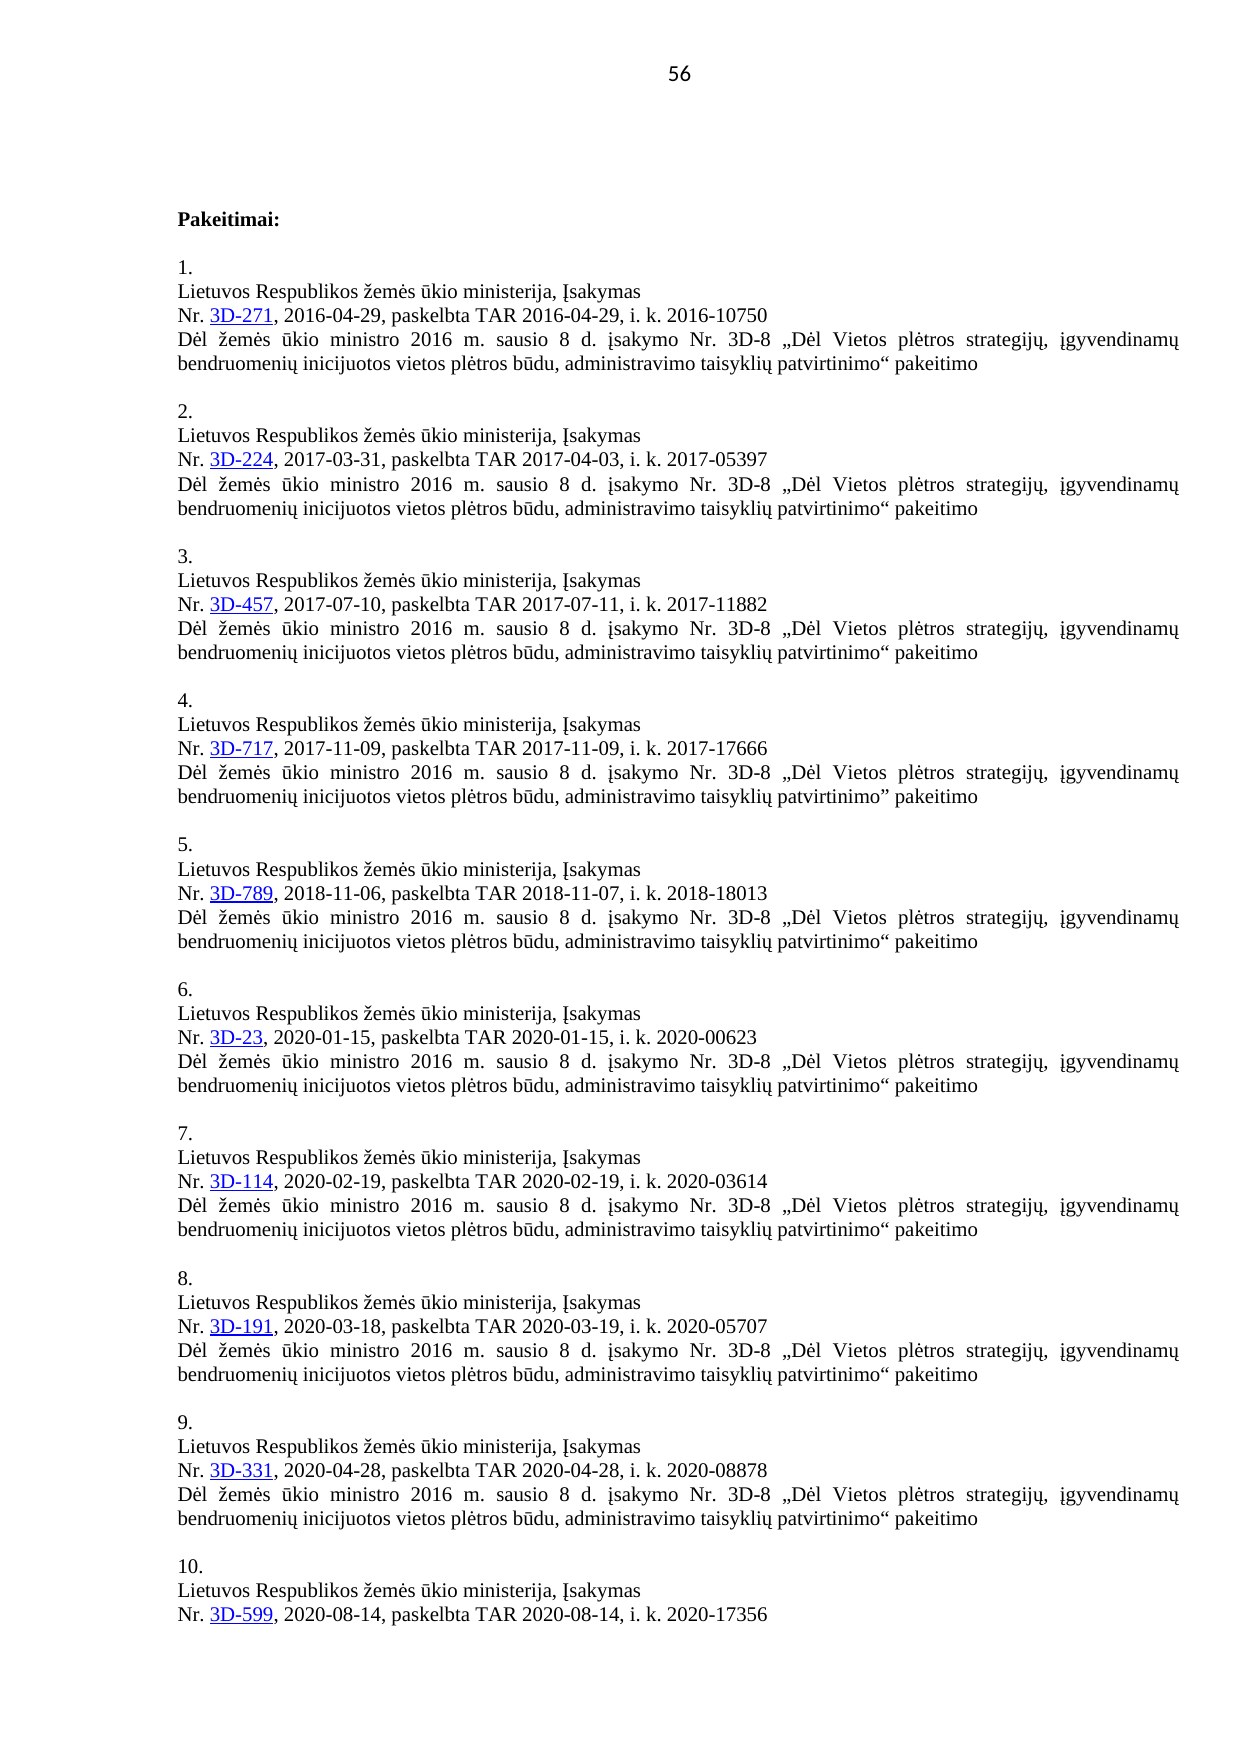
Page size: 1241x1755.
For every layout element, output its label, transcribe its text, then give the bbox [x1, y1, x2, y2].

text Dėl žemės ūkio ministro 2016 m. sausio 8 d. įsakymo Nr. 3D-8 „Dėl Vietos plėtros strategijų, įgyvendinamų bendruomenių inicijuotos vietos plėtros būdu, administravimo taisyklių patvirtinimo“ pakeitimo [177, 471, 1181, 519]
text Nr. 3D-789, 2018-11-06, paskelbta TAR 2018-11-07, i. k. 2018-18013 [177, 881, 1181, 904]
text Dėl žemės ūkio ministro 2016 m. sausio 8 d. įsakymo Nr. 3D-8 „Dėl Vietos plėtros strategijų, įgyvendinamų bendruomenių inicijuotos vietos plėtros būdu, administravimo taisyklių patvirtinimo“ pakeitimo [177, 904, 1181, 953]
text 8. [177, 1266, 1181, 1289]
text Nr. 3D-114, 2020-02-19, paskelbta TAR 2020-02-19, i. k. 2020-03614 [177, 1169, 1181, 1193]
text Nr. 3D-191, 2020-03-18, paskelbta TAR 2020-03-19, i. k. 2020-05707 [177, 1314, 1181, 1338]
text Lietuvos Respublikos žemės ūkio ministerija, Įsakymas [177, 1289, 1181, 1314]
text Dėl žemės ūkio ministro 2016 m. sausio 8 d. įsakymo Nr. 3D-8 „Dėl Vietos plėtros strategijų, įgyvendinamų bendruomenių inicijuotos vietos plėtros būdu, administravimo taisyklių patvirtinimo“ pakeitimo [177, 1193, 1181, 1241]
text Lietuvos Respublikos žemės ūkio ministerija, Įsakymas [177, 1145, 1181, 1169]
text Dėl žemės ūkio ministro 2016 m. sausio 8 d. įsakymo Nr. 3D-8 „Dėl Vietos plėtros strategijų, įgyvendinamų bendruomenių inicijuotos vietos plėtros būdu, administravimo taisyklių patvirtinimo” pakeitimo [177, 760, 1181, 808]
text Nr. 3D-224, 2017-03-31, paskelbta TAR 2017-04-03, i. k. 2017-05397 [177, 447, 1181, 471]
text Nr. 3D-23, 2020-01-15, paskelbta TAR 2020-01-15, i. k. 2020-00623 [177, 1025, 1181, 1049]
text Nr. 3D-271, 2016-04-29, paskelbta TAR 2016-04-29, i. k. 2016-10750 [177, 303, 1181, 327]
text Nr. 3D-457, 2017-07-10, paskelbta TAR 2017-07-11, i. k. 2017-11882 [177, 592, 1181, 616]
text Lietuvos Respublikos žemės ūkio ministerija, Įsakymas [177, 856, 1181, 881]
text Dėl žemės ūkio ministro 2016 m. sausio 8 d. įsakymo Nr. 3D-8 „Dėl Vietos plėtros strategijų, įgyvendinamų bendruomenių inicijuotos vietos plėtros būdu, administravimo taisyklių patvirtinimo“ pakeitimo [177, 1482, 1181, 1530]
text Lietuvos Respublikos žemės ūkio ministerija, Įsakymas [177, 279, 1181, 303]
text Dėl žemės ūkio ministro 2016 m. sausio 8 d. įsakymo Nr. 3D-8 „Dėl Vietos plėtros strategijų, įgyvendinamų bendruomenių inicijuotos vietos plėtros būdu, administravimo taisyklių patvirtinimo“ pakeitimo [177, 616, 1181, 664]
text Dėl žemės ūkio ministro 2016 m. sausio 8 d. įsakymo Nr. 3D-8 „Dėl Vietos plėtros strategijų, įgyvendinamų bendruomenių inicijuotos vietos plėtros būdu, administravimo taisyklių patvirtinimo“ pakeitimo [177, 1049, 1181, 1097]
text 1. [177, 255, 1181, 279]
text 7. [177, 1121, 1181, 1145]
text Nr. 3D-599, 2020-08-14, paskelbta TAR 2020-08-14, i. k. 2020-17356 [177, 1602, 1181, 1626]
text Pakeitimai: [177, 207, 1181, 231]
text 2. [177, 399, 1181, 423]
text Nr. 3D-717, 2017-11-09, paskelbta TAR 2017-11-09, i. k. 2017-17666 [177, 736, 1181, 760]
text Lietuvos Respublikos žemės ūkio ministerija, Įsakymas [177, 712, 1181, 736]
text 4. [177, 688, 1181, 712]
text 3. [177, 544, 1181, 568]
text Nr. 3D-331, 2020-04-28, paskelbta TAR 2020-04-28, i. k. 2020-08878 [177, 1458, 1181, 1482]
text Dėl žemės ūkio ministro 2016 m. sausio 8 d. įsakymo Nr. 3D-8 „Dėl Vietos plėtros strategijų, įgyvendinamų bendruomenių inicijuotos vietos plėtros būdu, administravimo taisyklių patvirtinimo“ pakeitimo [177, 327, 1181, 375]
text 10. [177, 1554, 1181, 1578]
text 6. [177, 977, 1181, 1001]
text Lietuvos Respublikos žemės ūkio ministerija, Įsakymas [177, 568, 1181, 592]
text 5. [177, 832, 1181, 856]
text Lietuvos Respublikos žemės ūkio ministerija, Įsakymas [177, 423, 1181, 447]
text Lietuvos Respublikos žemės ūkio ministerija, Įsakymas [177, 1434, 1181, 1458]
text Lietuvos Respublikos žemės ūkio ministerija, Įsakymas [177, 1001, 1181, 1025]
text 9. [177, 1410, 1181, 1434]
text Dėl žemės ūkio ministro 2016 m. sausio 8 d. įsakymo Nr. 3D-8 „Dėl Vietos plėtros strategijų, įgyvendinamų bendruomenių inicijuotos vietos plėtros būdu, administravimo taisyklių patvirtinimo“ pakeitimo [177, 1338, 1181, 1386]
text Lietuvos Respublikos žemės ūkio ministerija, Įsakymas [177, 1578, 1181, 1602]
